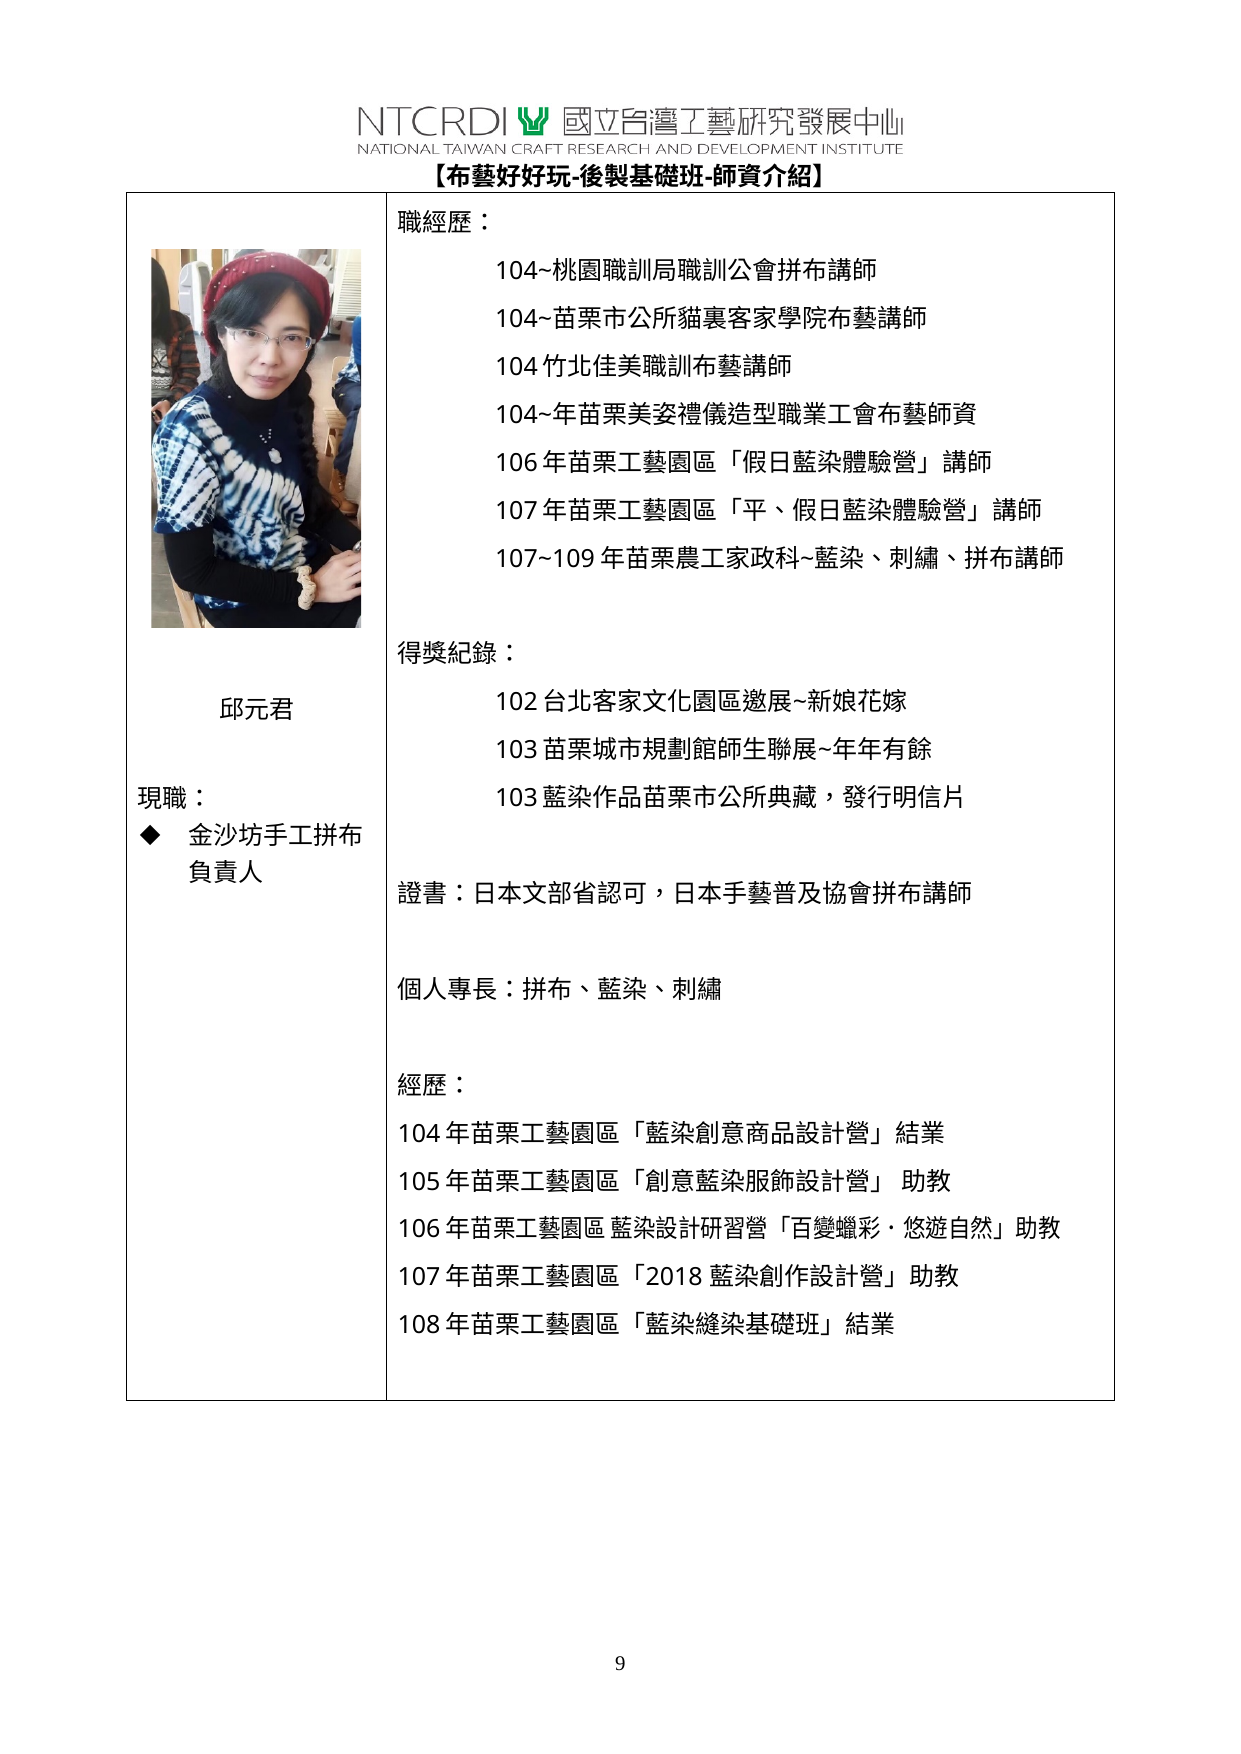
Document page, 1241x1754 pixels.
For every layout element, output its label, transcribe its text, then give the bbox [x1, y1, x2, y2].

table_header 邱元君 現職： 金沙坊手工拼布 負責人 [127, 193, 386, 1399]
text 【布藝好好玩-後製基礎班-師資介紹】 [148, 156, 1093, 192]
table_header 職經歷： 104~桃園職訓局職訓公會拼布講師 104~苗栗市公所貓裏客家學院布藝講師 104竹北佳美職訓布藝講師 104~年苗栗美姿禮儀造型職業工會布藝師資 106年苗栗工藝園區「假日藍染體驗營」講師 107年苗栗工藝園區「平、假日藍染體驗營」講師 107~109年苗栗農工家政科~藍染、刺繡、拼布講師 得獎紀錄： 102台北客家文化園區邀展~新娘花嫁 103苗栗城市規劃館師生聯展~年年有餘 103藍染作品苗栗市公所典藏，發行明信片 證書：日本文部省認可，日本手藝普及協會拼布講師 個人專長：拼布、藍染、刺繡 經歷： 104年苗栗工藝園區「藍染創意商品設計營」結業 105年苗栗工藝園區「創意藍染服飾設計營」 助教 106年苗栗工藝園區 藍染設計研習營「百變蠟彩．悠遊自然」助教 107年苗栗工藝園區「2018 藍染創作設計營」助教 108年苗栗工藝園區「藍染縫染基礎班」結業 [387, 193, 1114, 1399]
